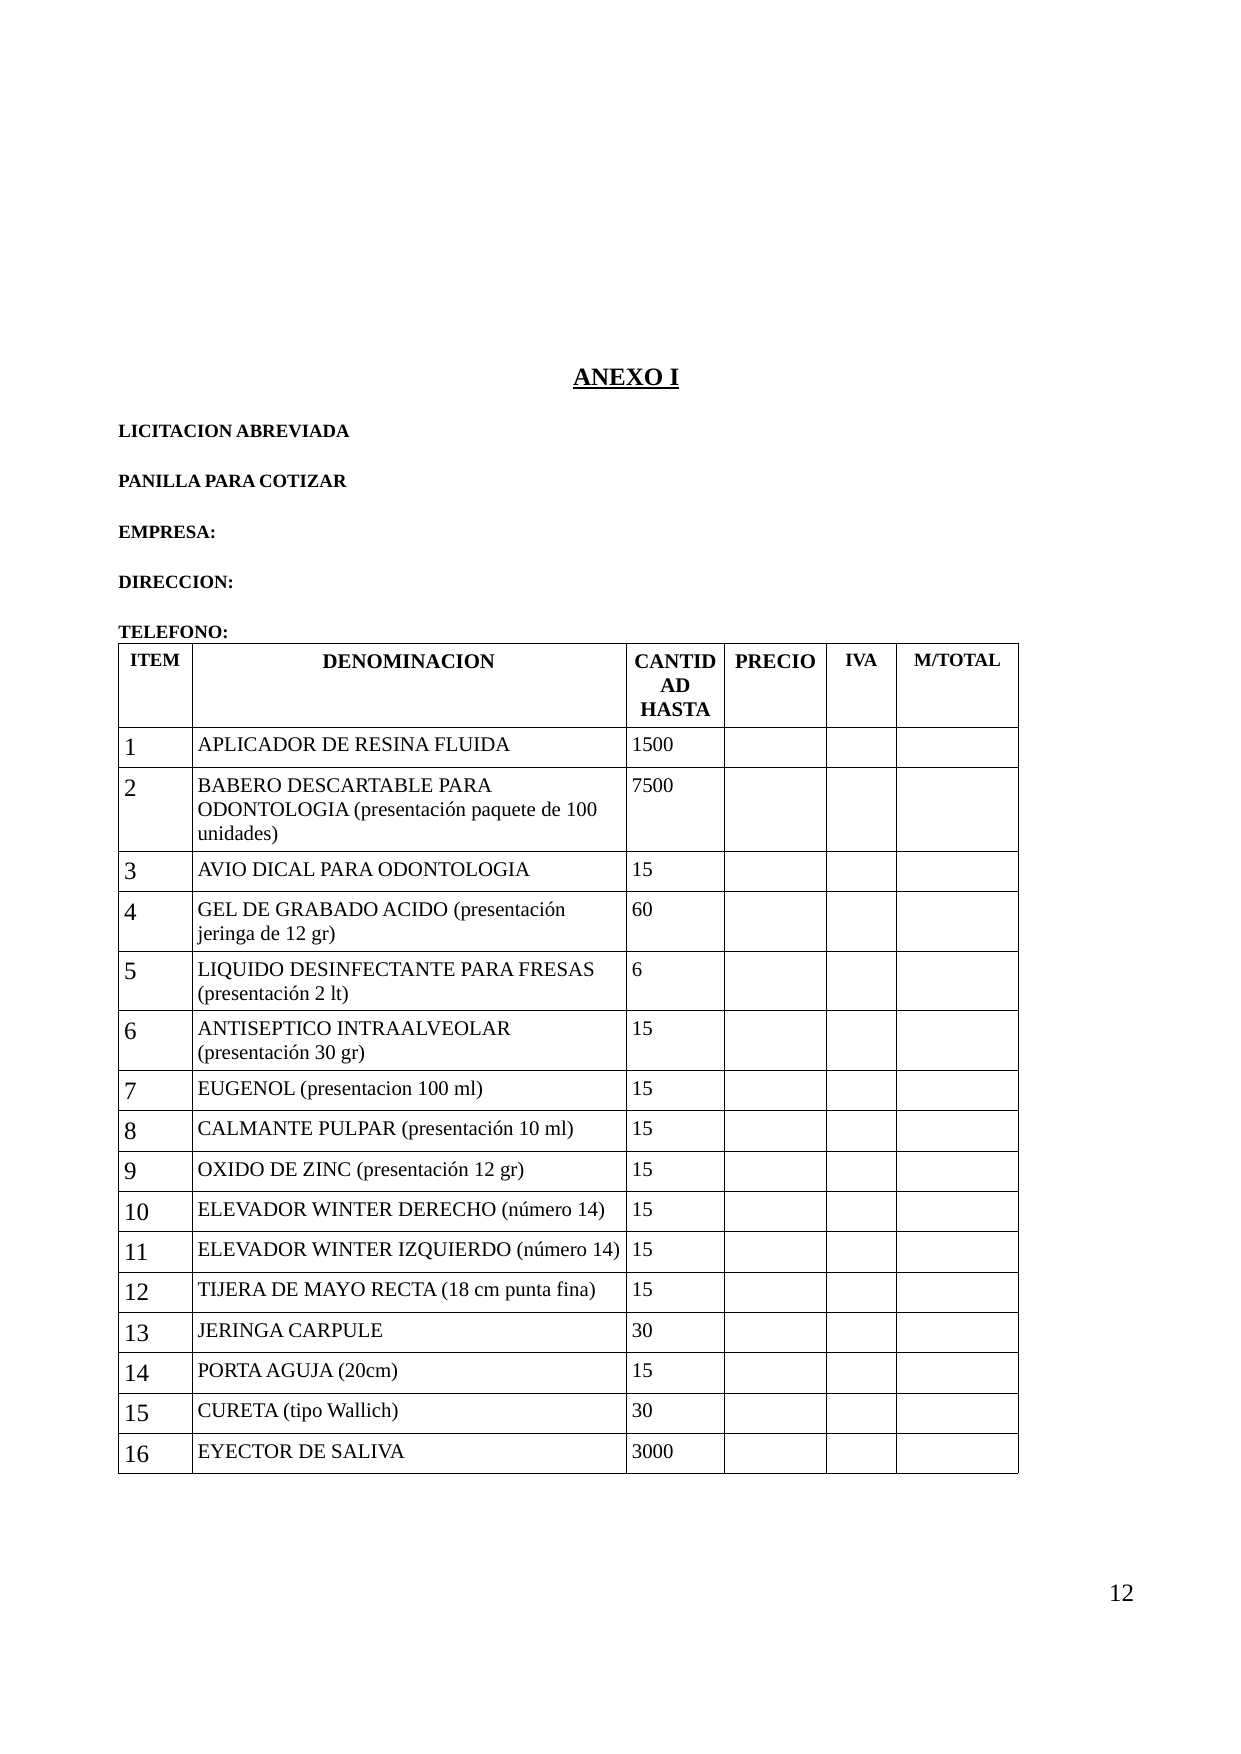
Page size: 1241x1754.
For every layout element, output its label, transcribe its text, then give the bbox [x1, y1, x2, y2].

table_cell [827, 852, 896, 891]
table_cell [725, 1071, 826, 1110]
table_cell [897, 1192, 1018, 1231]
table_cell 5 [119, 952, 192, 1010]
text TELEFONO: [118, 621, 1134, 643]
table_cell [725, 1152, 826, 1191]
table_cell [897, 1434, 1018, 1473]
table_cell 12 [119, 1273, 192, 1312]
table_cell [725, 1434, 826, 1473]
table_cell [827, 1111, 896, 1151]
table_cell GEL DE GRABADO ACIDO (presentación jeringa de 12 gr) [193, 892, 626, 951]
table_cell [827, 1273, 896, 1312]
table_cell 16 [119, 1434, 192, 1473]
table_cell 15 [627, 1353, 724, 1392]
table_cell 10 [119, 1192, 192, 1231]
table_cell 15 [627, 1111, 724, 1151]
table_cell 2 [119, 768, 192, 851]
table_cell [897, 952, 1018, 1010]
table_cell [827, 952, 896, 1010]
table_cell [897, 1313, 1018, 1352]
text ANEXO I [118, 362, 1134, 391]
table_header PRECIO [725, 644, 826, 727]
table_cell 3000 [627, 1434, 724, 1473]
table_cell BABERO DESCARTABLE PARA ODONTOLOGIA (presentación paquete de 100 unidades) [193, 768, 626, 851]
table_cell 15 [627, 1071, 724, 1110]
table_cell [897, 892, 1018, 951]
table_cell [827, 1192, 896, 1231]
table_cell 15 [627, 852, 724, 891]
table_cell [725, 1232, 826, 1272]
table_header IVA [827, 644, 896, 727]
table_cell [827, 1353, 896, 1392]
table_cell 13 [119, 1313, 192, 1352]
table_cell AVIO DICAL PARA ODONTOLOGIA [193, 852, 626, 891]
table_cell OXIDO DE ZINC (presentación 12 gr) [193, 1152, 626, 1191]
table_cell CURETA (tipo Wallich) [193, 1394, 626, 1433]
table_cell ANTISEPTICO INTRAALVEOLAR (presentación 30 gr) [193, 1011, 626, 1070]
table_cell [897, 1152, 1018, 1191]
table_cell [827, 892, 896, 951]
table_cell EYECTOR DE SALIVA [193, 1434, 626, 1473]
table_cell TIJERA DE MAYO RECTA (18 cm punta fina) [193, 1273, 626, 1312]
table_cell [725, 1394, 826, 1433]
table_cell ELEVADOR WINTER IZQUIERDO (número 14) [193, 1232, 626, 1272]
table_cell LIQUIDO DESINFECTANTE PARA FRESAS (presentación 2 lt) [193, 952, 626, 1010]
table_cell [897, 728, 1018, 767]
text LICITACION ABREVIADA [118, 420, 1134, 442]
table_cell 8 [119, 1111, 192, 1151]
text EMPRESA: [118, 521, 1134, 542]
table_cell [725, 768, 826, 851]
table_cell 6 [627, 952, 724, 1010]
table_cell 4 [119, 892, 192, 951]
text DIRECCION: [118, 571, 1134, 592]
table_cell [725, 1313, 826, 1352]
table_cell [725, 952, 826, 1010]
table_cell [897, 1232, 1018, 1272]
table_cell [827, 1394, 896, 1433]
table_cell [897, 1394, 1018, 1433]
table_cell [827, 728, 896, 767]
table_cell ELEVADOR WINTER DERECHO (número 14) [193, 1192, 626, 1231]
table_cell [897, 852, 1018, 891]
table_cell CALMANTE PULPAR (presentación 10 ml) [193, 1111, 626, 1151]
table_cell [827, 768, 896, 851]
table_cell 11 [119, 1232, 192, 1272]
table_cell [725, 1273, 826, 1312]
table_cell 1500 [627, 728, 724, 767]
table_cell 15 [627, 1273, 724, 1312]
table_cell [827, 1011, 896, 1070]
table_cell [827, 1152, 896, 1191]
table_cell [827, 1232, 896, 1272]
table_header ITEM [119, 644, 192, 727]
table_cell [725, 728, 826, 767]
table_cell 15 [119, 1394, 192, 1433]
table_cell 15 [627, 1192, 724, 1231]
table_cell JERINGA CARPULE [193, 1313, 626, 1352]
table_cell [897, 1071, 1018, 1110]
table_cell APLICADOR DE RESINA FLUIDA [193, 728, 626, 767]
table_cell 7500 [627, 768, 724, 851]
table_header CANTIDAD HASTA [627, 644, 724, 727]
table_cell [897, 1011, 1018, 1070]
table_cell 3 [119, 852, 192, 891]
table_cell [725, 852, 826, 891]
table_cell [725, 1192, 826, 1231]
table_cell [827, 1434, 896, 1473]
table_cell [827, 1071, 896, 1110]
table_cell [725, 1011, 826, 1070]
table_cell [725, 1111, 826, 1151]
table_cell [897, 768, 1018, 851]
table_header M/TOTAL [897, 644, 1018, 727]
table_cell 6 [119, 1011, 192, 1070]
table_cell [725, 892, 826, 951]
table_cell 1 [119, 728, 192, 767]
table_cell 15 [627, 1152, 724, 1191]
table_cell [897, 1111, 1018, 1151]
text PANILLA PARA COTIZAR [118, 470, 1134, 492]
table_cell 60 [627, 892, 724, 951]
table_cell [725, 1353, 826, 1392]
table_cell 30 [627, 1394, 724, 1433]
table_cell 15 [627, 1232, 724, 1272]
table_cell [897, 1353, 1018, 1392]
table_cell 9 [119, 1152, 192, 1191]
table_cell [897, 1273, 1018, 1312]
table_cell PORTA AGUJA (20cm) [193, 1353, 626, 1392]
table_cell 7 [119, 1071, 192, 1110]
table_cell [827, 1313, 896, 1352]
table_cell 14 [119, 1353, 192, 1392]
table_header DENOMINACION [193, 644, 626, 727]
table_cell EUGENOL (presentacion 100 ml) [193, 1071, 626, 1110]
table_cell 15 [627, 1011, 724, 1070]
table_cell 30 [627, 1313, 724, 1352]
